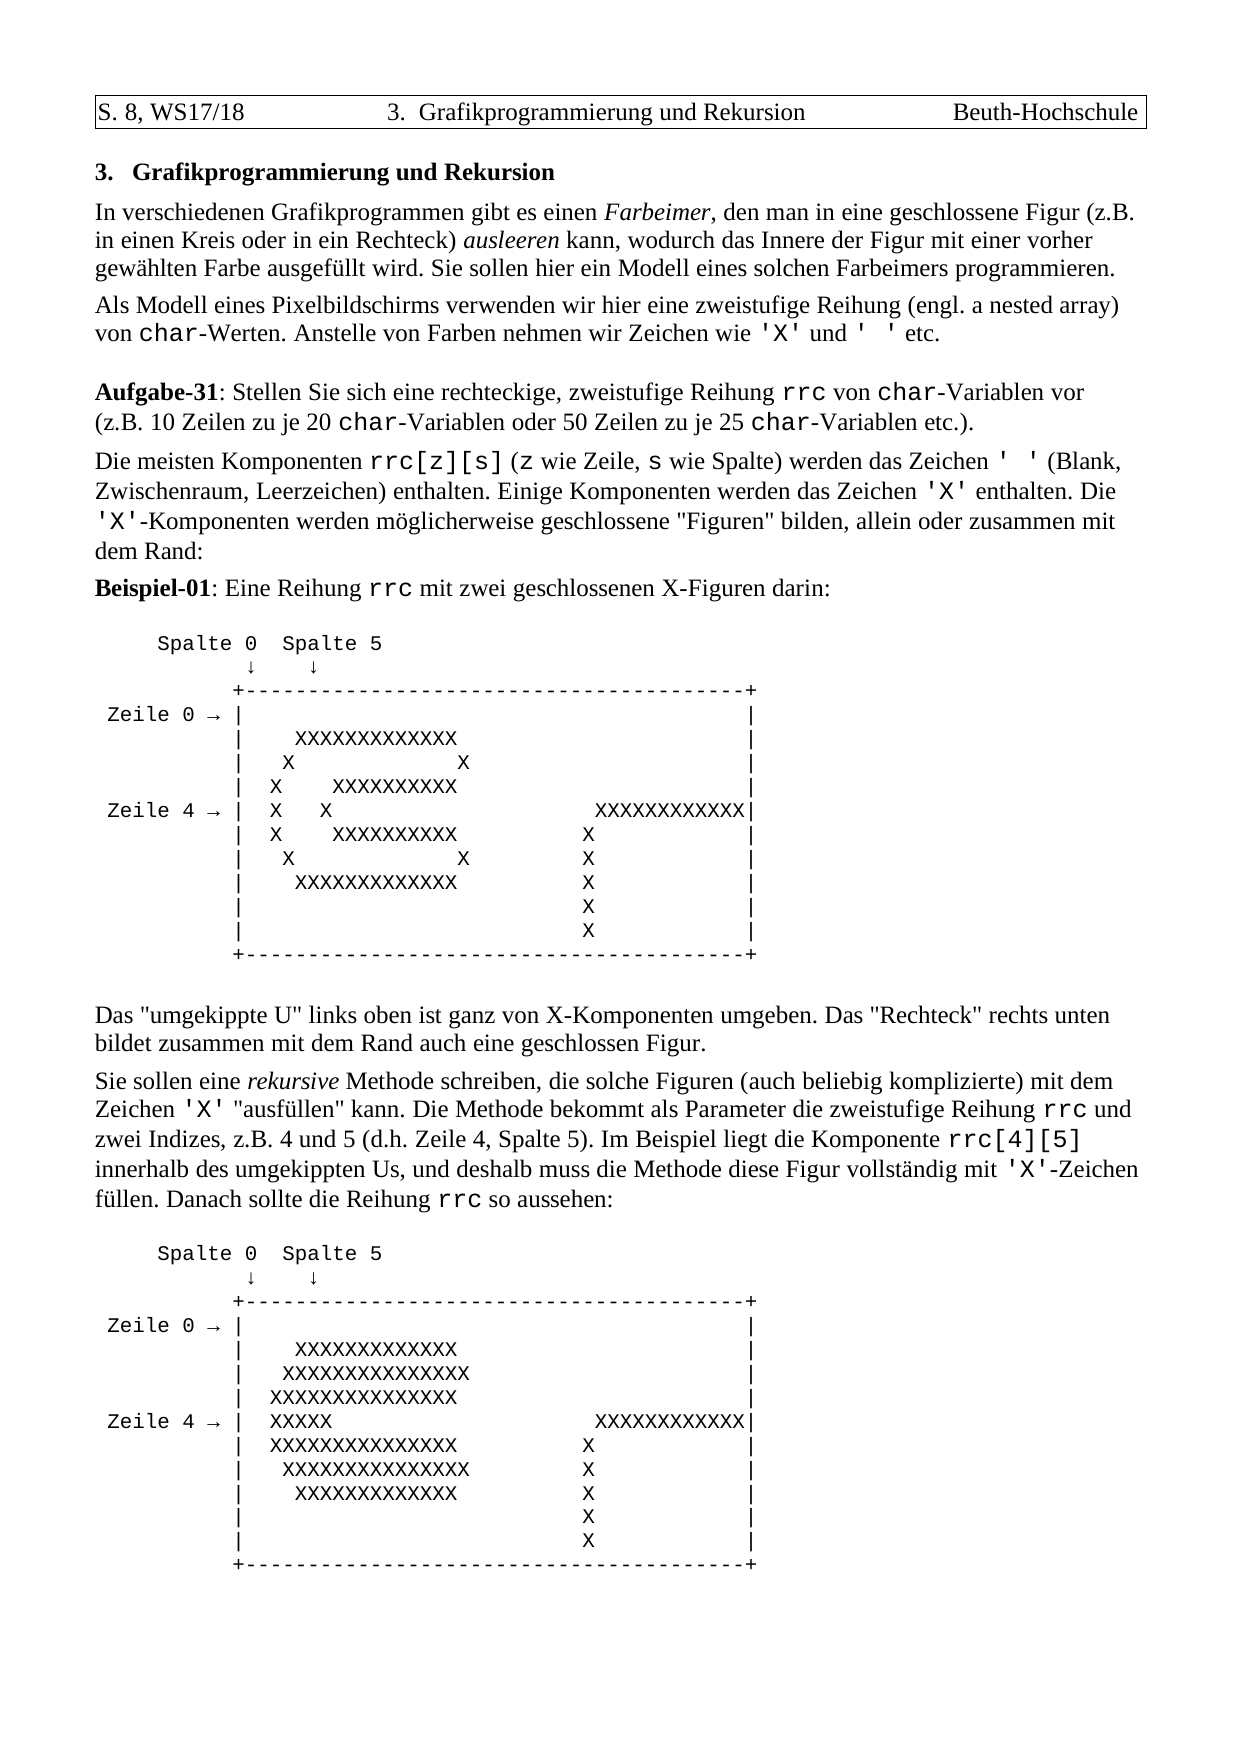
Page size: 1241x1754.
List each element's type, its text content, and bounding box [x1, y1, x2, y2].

text Zeile 0 → | | [94, 704, 1146, 728]
text Zeile 4 → | XXXXX XXXXXXXXXXXX| [94, 1411, 1146, 1434]
text | X XXXXXXXXXX | [94, 776, 1146, 800]
text +----------------------------------------+ [94, 680, 1146, 704]
text Die meisten Komponenten rrc[z][s] (z wie Zeile, s wie Spalte) werden das Zeichen ' ' (Blank, Zwischenraum, Leerzeichen) enthalten. Einige Komponenten werden das Zeichen 'X' enthalten. Die 'X'-Komponenten werden möglicherweise geschlossene "Figuren" bilden, allein oder zusammen mit dem Rand: [94, 447, 1146, 565]
text | X | [94, 1506, 1146, 1530]
text Als Modell eines Pixelbildschirms verwenden wir hier eine zweistufige Reihung (engl. a nested array) von char-Werten. Anstelle von Farben nehmen wir Zeichen wie 'X' und ' ' etc. [94, 291, 1146, 349]
text | XXXXXXXXXXXXXXX | [94, 1363, 1146, 1387]
text | X | [94, 1530, 1146, 1554]
text Spalte 0 Spalte 5 [94, 632, 1146, 656]
text | X | [94, 896, 1146, 920]
text | X X X | [94, 848, 1146, 872]
subtitle Grafikprogrammierung und Rekursion [94, 158, 1146, 186]
text +----------------------------------------+ [94, 1554, 1146, 1578]
text | XXXXXXXXXXXXXXX X | [94, 1458, 1146, 1482]
text Zeile 0 → | | [94, 1315, 1146, 1339]
text Beispiel-01: Eine Reihung rrc mit zwei geschlossenen X-Figuren darin: [94, 574, 1146, 604]
text | XXXXXXXXXXXXX X | [94, 1482, 1146, 1506]
text Aufgabe-31: Stellen Sie sich eine rechteckige, zweistufige Reihung rrc von char-Variablen vor [94, 377, 1146, 407]
text (z.B. 10 Zeilen zu je 20 char-Variablen oder 50 Zeilen zu je 25 char-Variablen etc.). [94, 407, 1146, 437]
text | XXXXXXXXXXXXXXX X | [94, 1434, 1146, 1458]
text | XXXXXXXXXXXXXXX | [94, 1387, 1146, 1411]
text ↓ ↓ [94, 1267, 1146, 1291]
text ↓ ↓ [94, 656, 1146, 680]
text +----------------------------------------+ [94, 944, 1146, 968]
text Spalte 0 Spalte 5 [94, 1243, 1146, 1267]
text Sie sollen eine rekursive Methode schreiben, die solche Figuren (auch beliebig komplizierte) mit dem Zeichen 'X' "ausfüllen" kann. Die Methode bekommt als Parameter die zweistufige Reihung rrc und zwei Indizes, z.B. 4 und 5 (d.h. Zeile 4, Spalte 5). Im Beispiel liegt die Komponente rrc[4][5] innerhalb des umgekippten Us, und deshalb muss die Methode diese Figur vollständig mit 'X'-Zeichen füllen. Danach sollte die Reihung rrc so aussehen: [94, 1067, 1146, 1215]
text +----------------------------------------+ [94, 1291, 1146, 1315]
text | X | [94, 920, 1146, 944]
text | XXXXXXXXXXXXX X | [94, 872, 1146, 896]
text | XXXXXXXXXXXXX | [94, 1339, 1146, 1363]
text In verschiedenen Grafikprogrammen gibt es einen Farbeimer, den man in eine geschlossene Figur (z.B. in einen Kreis oder in ein Rechteck) ausleeren kann, wodurch das Innere der Figur mit einer vorher gewählten Farbe ausgefüllt wird. Sie sollen hier ein Modell eines solchen Farbeimers programmieren. [94, 198, 1146, 282]
text | X X | [94, 752, 1146, 776]
text Das "umgekippte U" links oben ist ganz von X-Komponenten umgeben. Das "Rechteck" rechts unten bildet zusammen mit dem Rand auch eine geschlossen Figur. [94, 1001, 1146, 1057]
text | X XXXXXXXXXX X | [94, 824, 1146, 848]
text | XXXXXXXXXXXXX | [94, 728, 1146, 752]
text Zeile 4 → | X X XXXXXXXXXXXX| [94, 800, 1146, 824]
